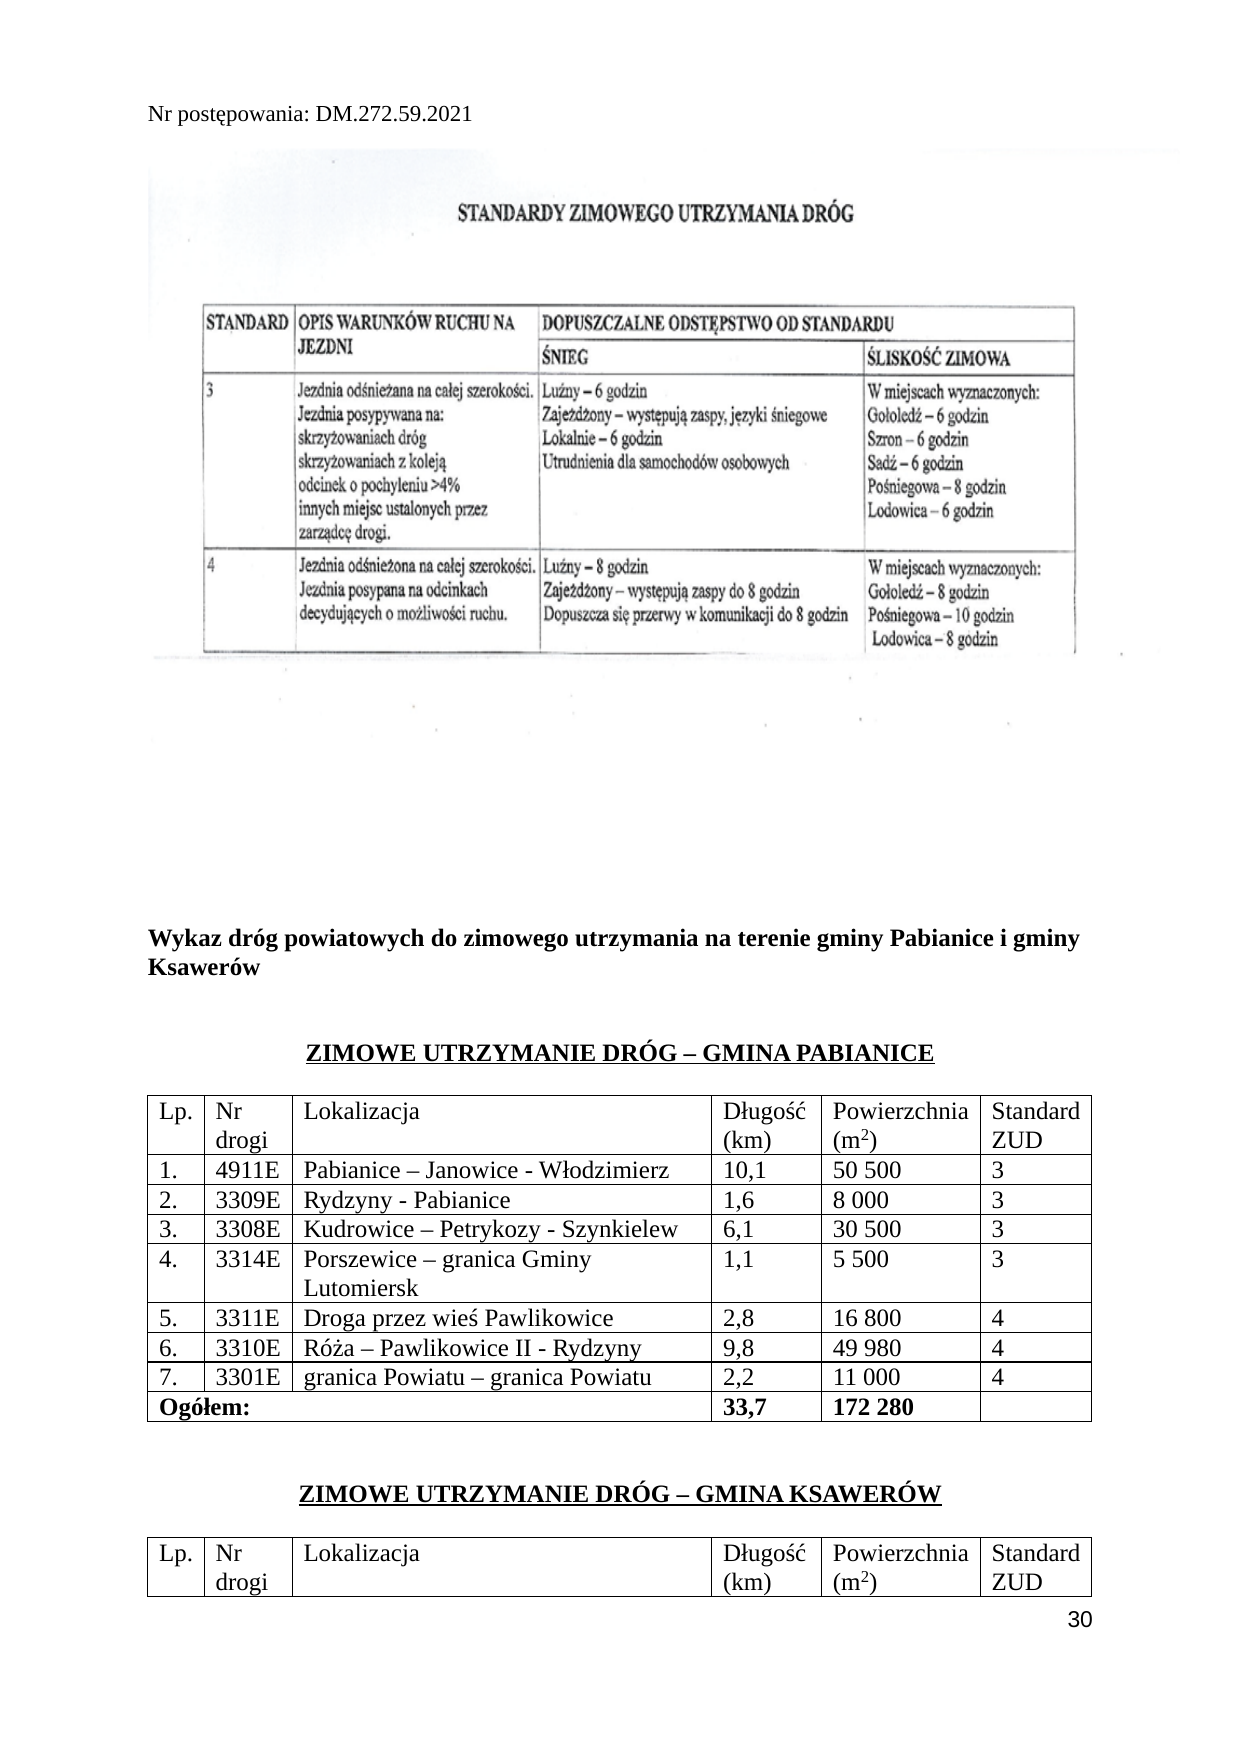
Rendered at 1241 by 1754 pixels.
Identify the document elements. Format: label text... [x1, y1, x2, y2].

table_cell 5. [148, 1303, 204, 1332]
table_cell 4911E [205, 1155, 292, 1184]
table_cell [981, 1392, 1091, 1421]
table_cell 3. [148, 1215, 204, 1243]
table_cell 2. [148, 1185, 204, 1213]
table_cell 30 500 [822, 1215, 980, 1243]
table_cell Ogółem: [148, 1392, 711, 1421]
table_cell 3 [981, 1244, 1091, 1302]
text ZIMOWE UTRZYMANIE DRÓG – GMINA PABIANICE [148, 1038, 1093, 1067]
table_cell Droga przez wieś Pawlikowice [293, 1303, 711, 1332]
table_cell 3311E [205, 1303, 292, 1332]
table_cell Rydzyny - Pabianice [293, 1185, 711, 1213]
table_cell 3308E [205, 1215, 292, 1243]
table_cell 49 980 [822, 1333, 980, 1361]
text ZIMOWE UTRZYMANIE DRÓG – GMINA KSAWERÓW [148, 1479, 1093, 1508]
table_header Powierzchnia (m2) [822, 1096, 980, 1154]
table_cell 3 [981, 1185, 1091, 1213]
table_cell 33,7 [712, 1392, 821, 1421]
table_header Nr drogi [205, 1096, 292, 1154]
table_header Lokalizacja [293, 1538, 711, 1596]
table_header Standard ZUD [981, 1096, 1091, 1154]
table_cell 50 500 [822, 1155, 980, 1184]
table_header Lp. [148, 1538, 204, 1596]
table_header Lp. [148, 1096, 204, 1154]
table_header Długość (km) [712, 1096, 821, 1154]
table_cell 7. [148, 1363, 204, 1391]
table_cell Kudrowice – Petrykozy - Szynkielew [293, 1215, 711, 1243]
table_cell 10,1 [712, 1155, 821, 1184]
text Wykaz dróg powiatowych do zimowego utrzymania na terenie gminy Pabianice i gminy Ksawerów [148, 923, 1093, 980]
table_cell 3314E [205, 1244, 292, 1302]
table_cell 1. [148, 1155, 204, 1184]
table_cell Porszewice – granica Gminy Lutomiersk [293, 1244, 711, 1302]
table_cell 172 280 [822, 1392, 980, 1421]
table_cell 1,6 [712, 1185, 821, 1213]
table_cell 3309E [205, 1185, 292, 1213]
table_cell 4 [981, 1363, 1091, 1391]
table_cell 1,1 [712, 1244, 821, 1302]
table_cell 11 000 [822, 1363, 980, 1391]
table_cell 2,2 [712, 1363, 821, 1391]
table_cell 5 500 [822, 1244, 980, 1302]
table_cell 3301E [205, 1363, 292, 1391]
table_cell granica Powiatu – granica Powiatu [293, 1363, 711, 1391]
table_header Nr drogi [205, 1538, 292, 1596]
table_cell Róża – Pawlikowice II - Rydzyny [293, 1333, 711, 1361]
table_header Długość (km) [712, 1538, 821, 1596]
table_cell 6. [148, 1333, 204, 1361]
table_cell 8 000 [822, 1185, 980, 1213]
table_header Lokalizacja [293, 1096, 711, 1154]
table_cell Pabianice – Janowice - Włodzimierz [293, 1155, 711, 1184]
table_cell 9,8 [712, 1333, 821, 1361]
table_cell 3 [981, 1155, 1091, 1184]
table_header Powierzchnia (m2) [822, 1538, 980, 1596]
table_cell 6,1 [712, 1215, 821, 1243]
table_header Standard ZUD [981, 1538, 1091, 1596]
table_cell 2,8 [712, 1303, 821, 1332]
table_cell 3310E [205, 1333, 292, 1361]
table_cell 4 [981, 1303, 1091, 1332]
table_cell 4. [148, 1244, 204, 1302]
table_cell 4 [981, 1333, 1091, 1361]
table_cell 16 800 [822, 1303, 980, 1332]
table_cell 3 [981, 1215, 1091, 1243]
